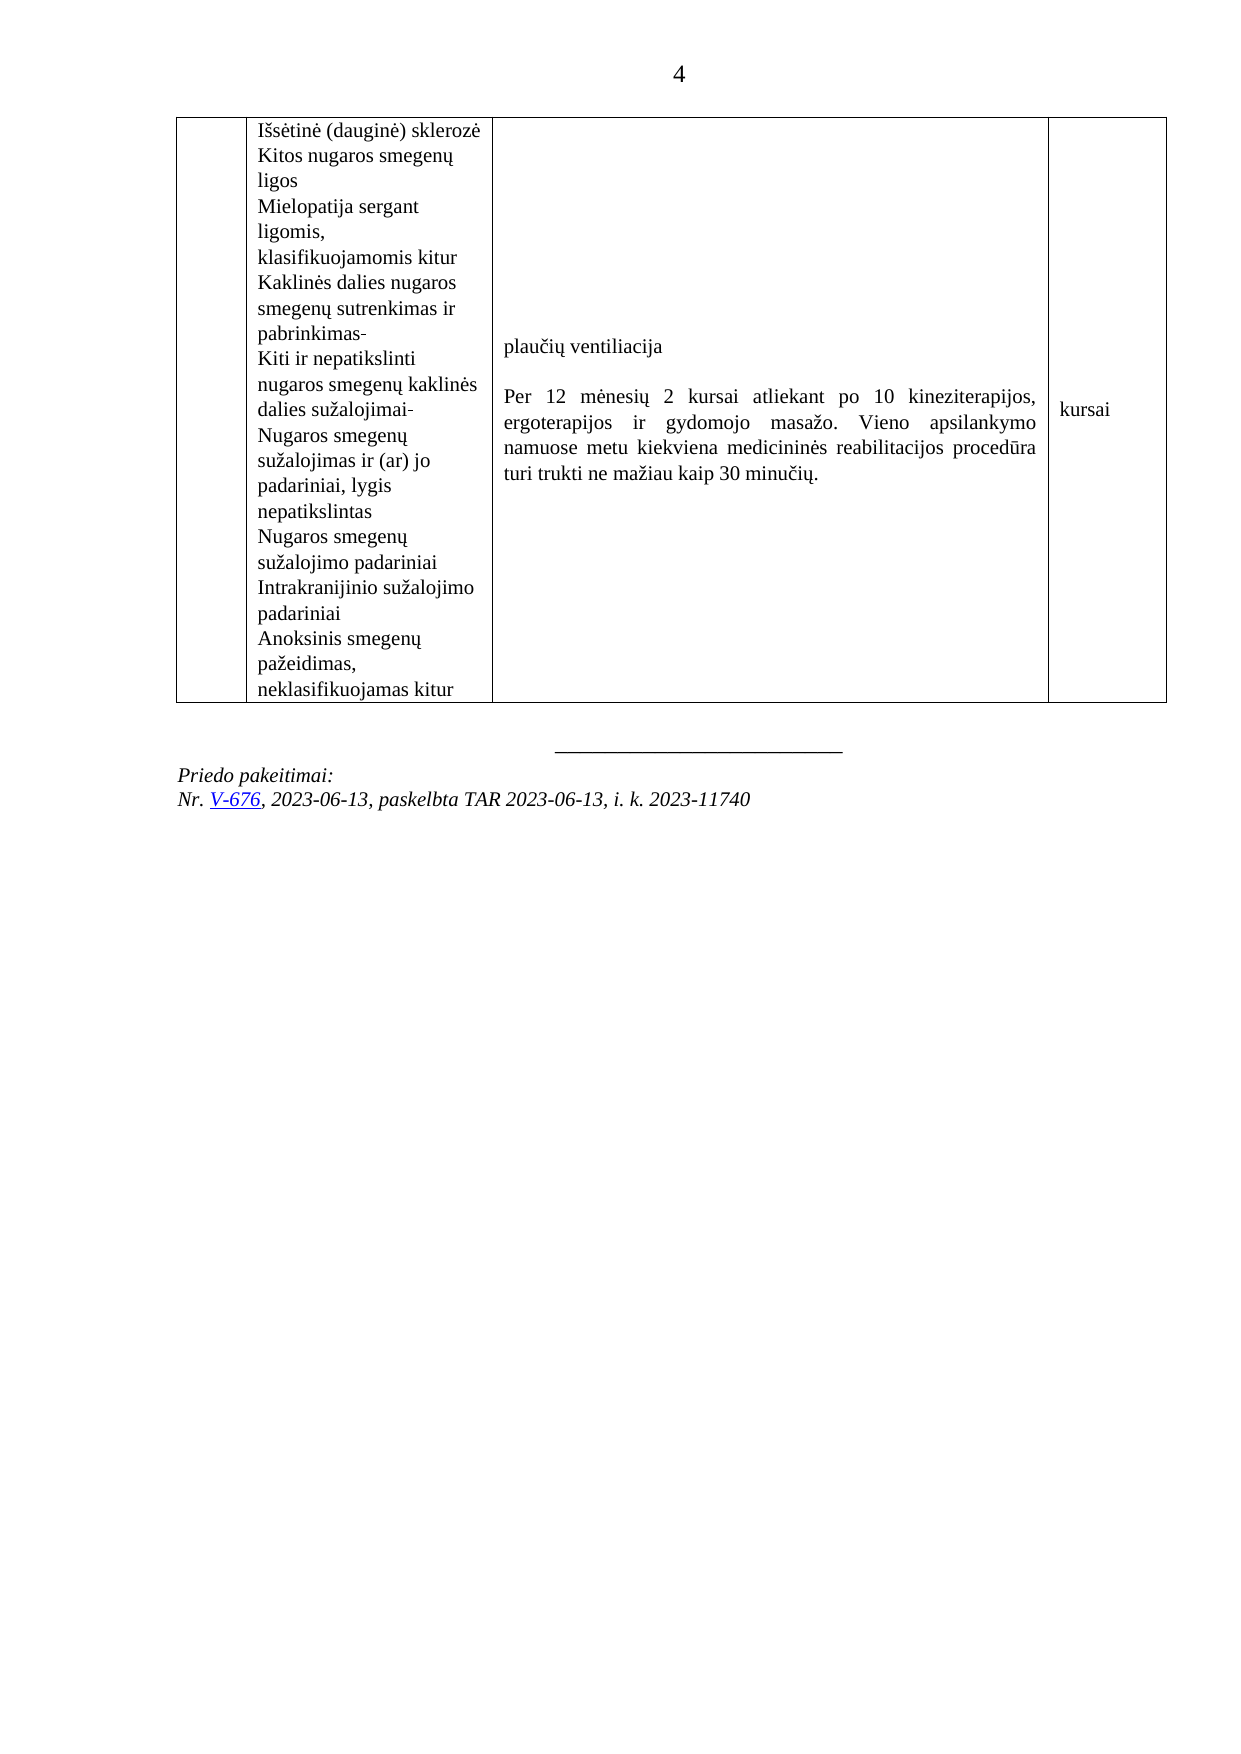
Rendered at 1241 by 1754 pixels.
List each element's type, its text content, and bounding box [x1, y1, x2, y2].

table_cell [177, 118, 246, 702]
text Priedo pakeitimai: [177, 763, 1181, 787]
text Nr. V-676, 2023-06-13, paskelbta TAR 2023-06-13, i. k. 2023-11740 [177, 787, 1181, 811]
table_cell Išsėtinė (dauginė) sklerozė Kitos nugaros smegenų ligos Mielopatija sergant ligomis, klasifikuojamomis kitur Kaklinės dalies nugaros smegenų sutrenkimas ir pabrinkimas Kiti ir nepatikslinti nugaros smegenų kaklinės dalies sužalojimai Nugaros smegenų sužalojimas ir (ar) jo padariniai, lygis nepatikslintas Nugaros smegenų sužalojimo padariniai Intrakranijinio sužalojimo padariniai Anoksinis smegenų pažeidimas, neklasifikuojamas kitur [247, 118, 492, 702]
table_cell kursai [1049, 118, 1166, 702]
text _______________________ [177, 727, 1181, 756]
table_cell plaučių ventiliacija Per 12 mėnesių 2 kursai atliekant po 10 kineziterapijos, ergoterapijos ir gydomojo masažo. Vieno apsilankymo namuose metu kiekviena medicininės reabilitacijos procedūra turi trukti ne mažiau kaip 30 minučių. [493, 118, 1048, 702]
